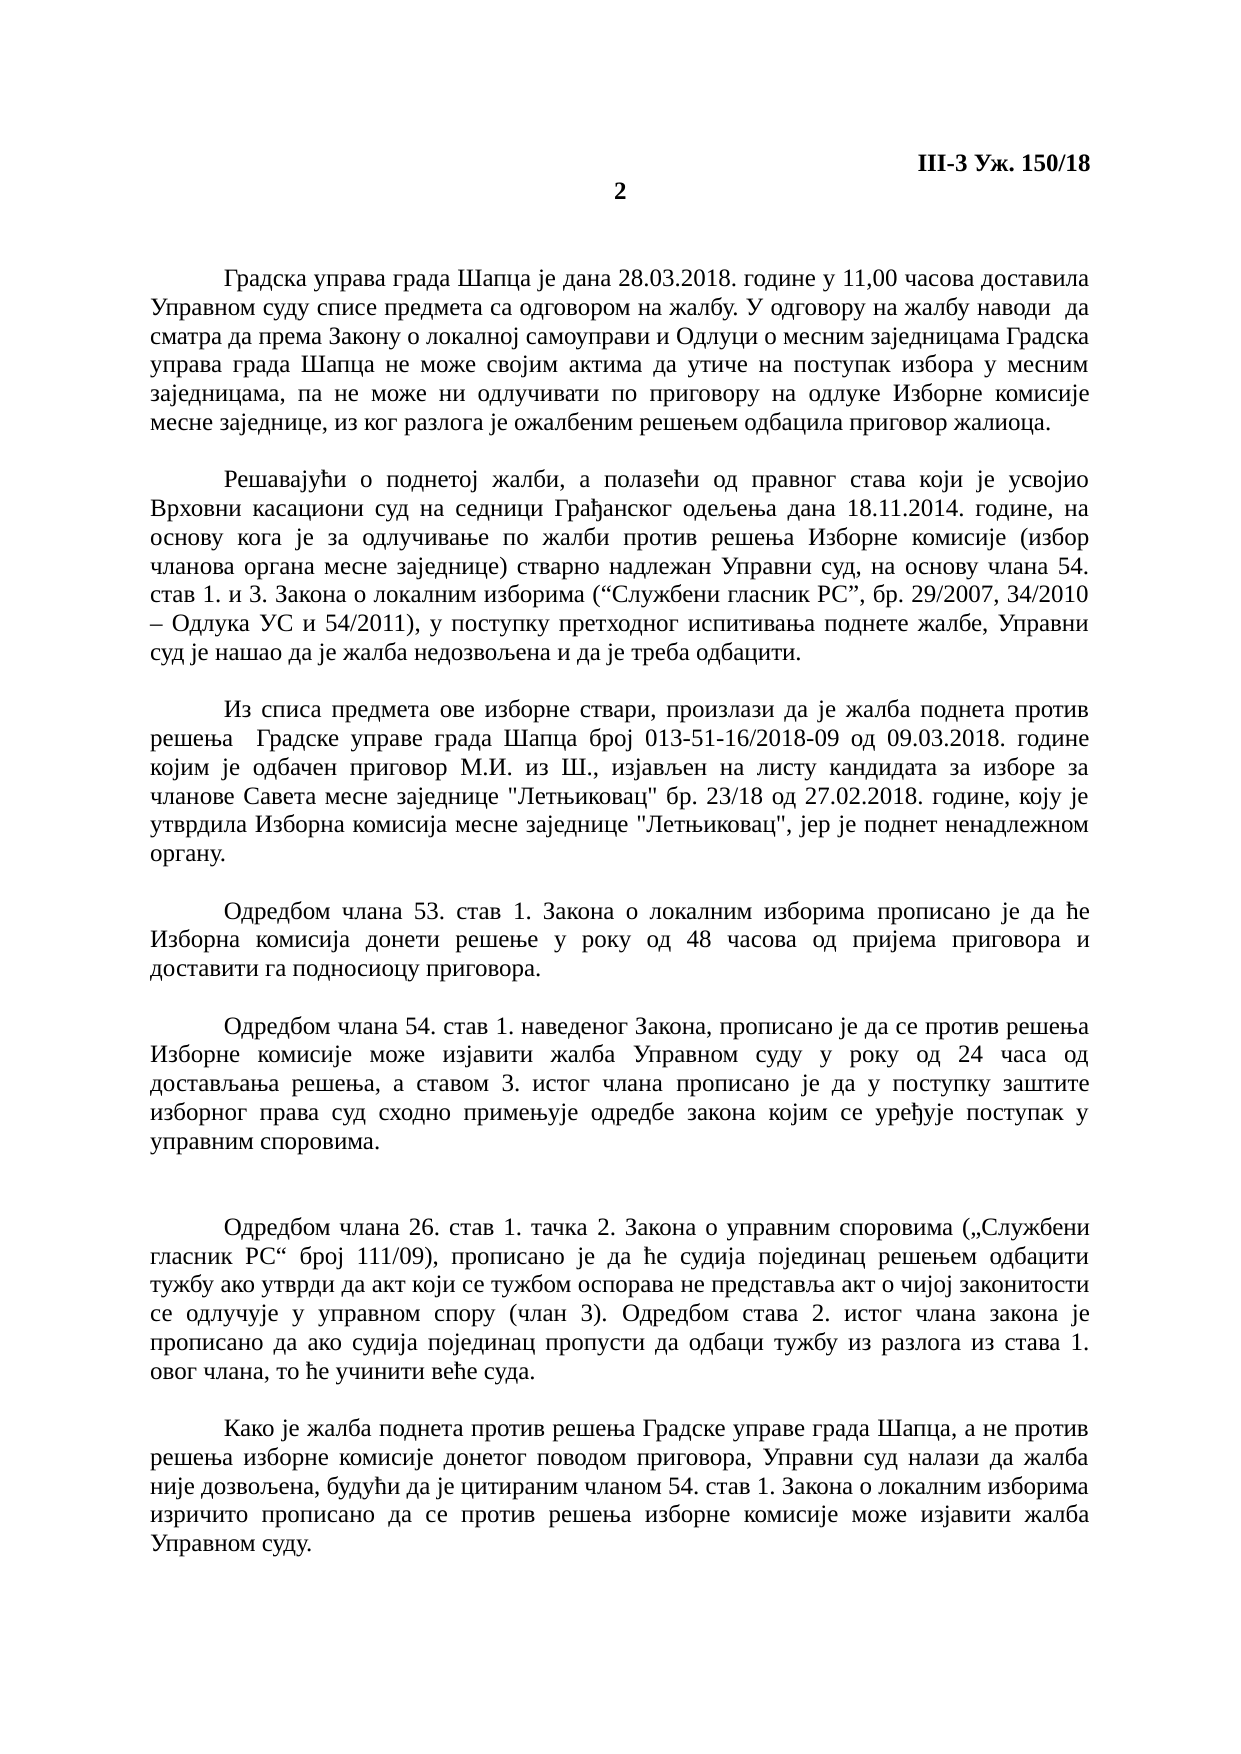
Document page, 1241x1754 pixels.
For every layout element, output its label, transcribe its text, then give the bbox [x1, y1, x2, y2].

text Одредбом члана 53. став 1. Закона о локалним изборима прописано је да ће Изборна комисија донети решење у року од 48 часова од пријема приговора и доставити га подносиоцу приговора. [150, 896, 1090, 982]
text Одредбом члана 26. став 1. тачка 2. Закона о управним споровима („Службени гласник РС“ број 111/09), прописано је да ће судија појединац решењем одбацити тужбу ако утврди да акт који се тужбом оспорава не представља акт о чијој законитости се одлучује у управном спору (члан 3). Одредбом става 2. истог члана закона је прописано да ако судија појединац пропусти да одбаци тужбу из разлога из става 1. овог члана, то ће учинити веће суда. [150, 1212, 1090, 1384]
text Из списа предмета ове изборне ствари, произлази да је жалба поднета против решења Градске управе града Шапца број 013-51-16/2018-09 од 09.03.2018. године којим је одбачен приговор М.И. из Ш., изјављен на листу кандидата за изборе за чланове Савета месне заједнице "Летњиковац" бр. 23/18 од 27.02.2018. године, коју је утврдила Изборна комисија месне заједнице "Летњиковац", јер је поднет ненадлежном органу. [150, 694, 1090, 867]
text Како је жалба поднета против решења Градске управе града Шапца, а не против решења изборне комисије донетог поводом приговора, Управни суд налази да жалба није дозвољена, будући да је цитираним чланом 54. став 1. Закона о локалним изборима изричито прописано да се против решења изборне комисије може изјавити жалба Управном суду. [150, 1413, 1090, 1557]
text Градска управа града Шапца је дана 28.03.2018. године у 11,00 часова доставила Управном суду списе предмета са одговором на жалбу. У одговору на жалбу наводи да сматра да према Закону о локалној самоуправи и Одлуци о месним заједницама Градска управа града Шапца не може својим актима да утиче на поступак избора у месним заједницама, па не може ни одлучивати по приговору на одлуке Изборне комисије месне заједнице, из ког разлога је ожалбеним решењем одбацила приговор жалиоца. [150, 263, 1090, 436]
text Одредбом члана 54. став 1. наведеног Закона, прописано је да се против решења Изборне комисије може изјавити жалба Управном суду у року од 24 часа од достављања решења, а ставом 3. истог члана прописано је да у поступку заштите изборног права суд сходно примењује одредбе закона којим се уређује поступак у управним споровима. [150, 1011, 1090, 1154]
text Решавајући о поднетој жалби, а полазећи од правног става који је усвојио Врховни касациони суд на седници Грађанског одељења дана 18.11.2014. године, на основу кога је за одлучивање по жалби против решења Изборне комисије (избор чланова органа месне заједнице) стварно надлежан Управни суд, на основу члана 54. став 1. и 3. Закона о локалним изборима (“Службени гласник РС”, бр. 29/2007, 34/2010 – Одлука УС и 54/2011), у поступку претходног испитивања поднете жалбе, Управни суд је нашао да је жалба недозвољена и да је треба одбацити. [150, 464, 1090, 666]
